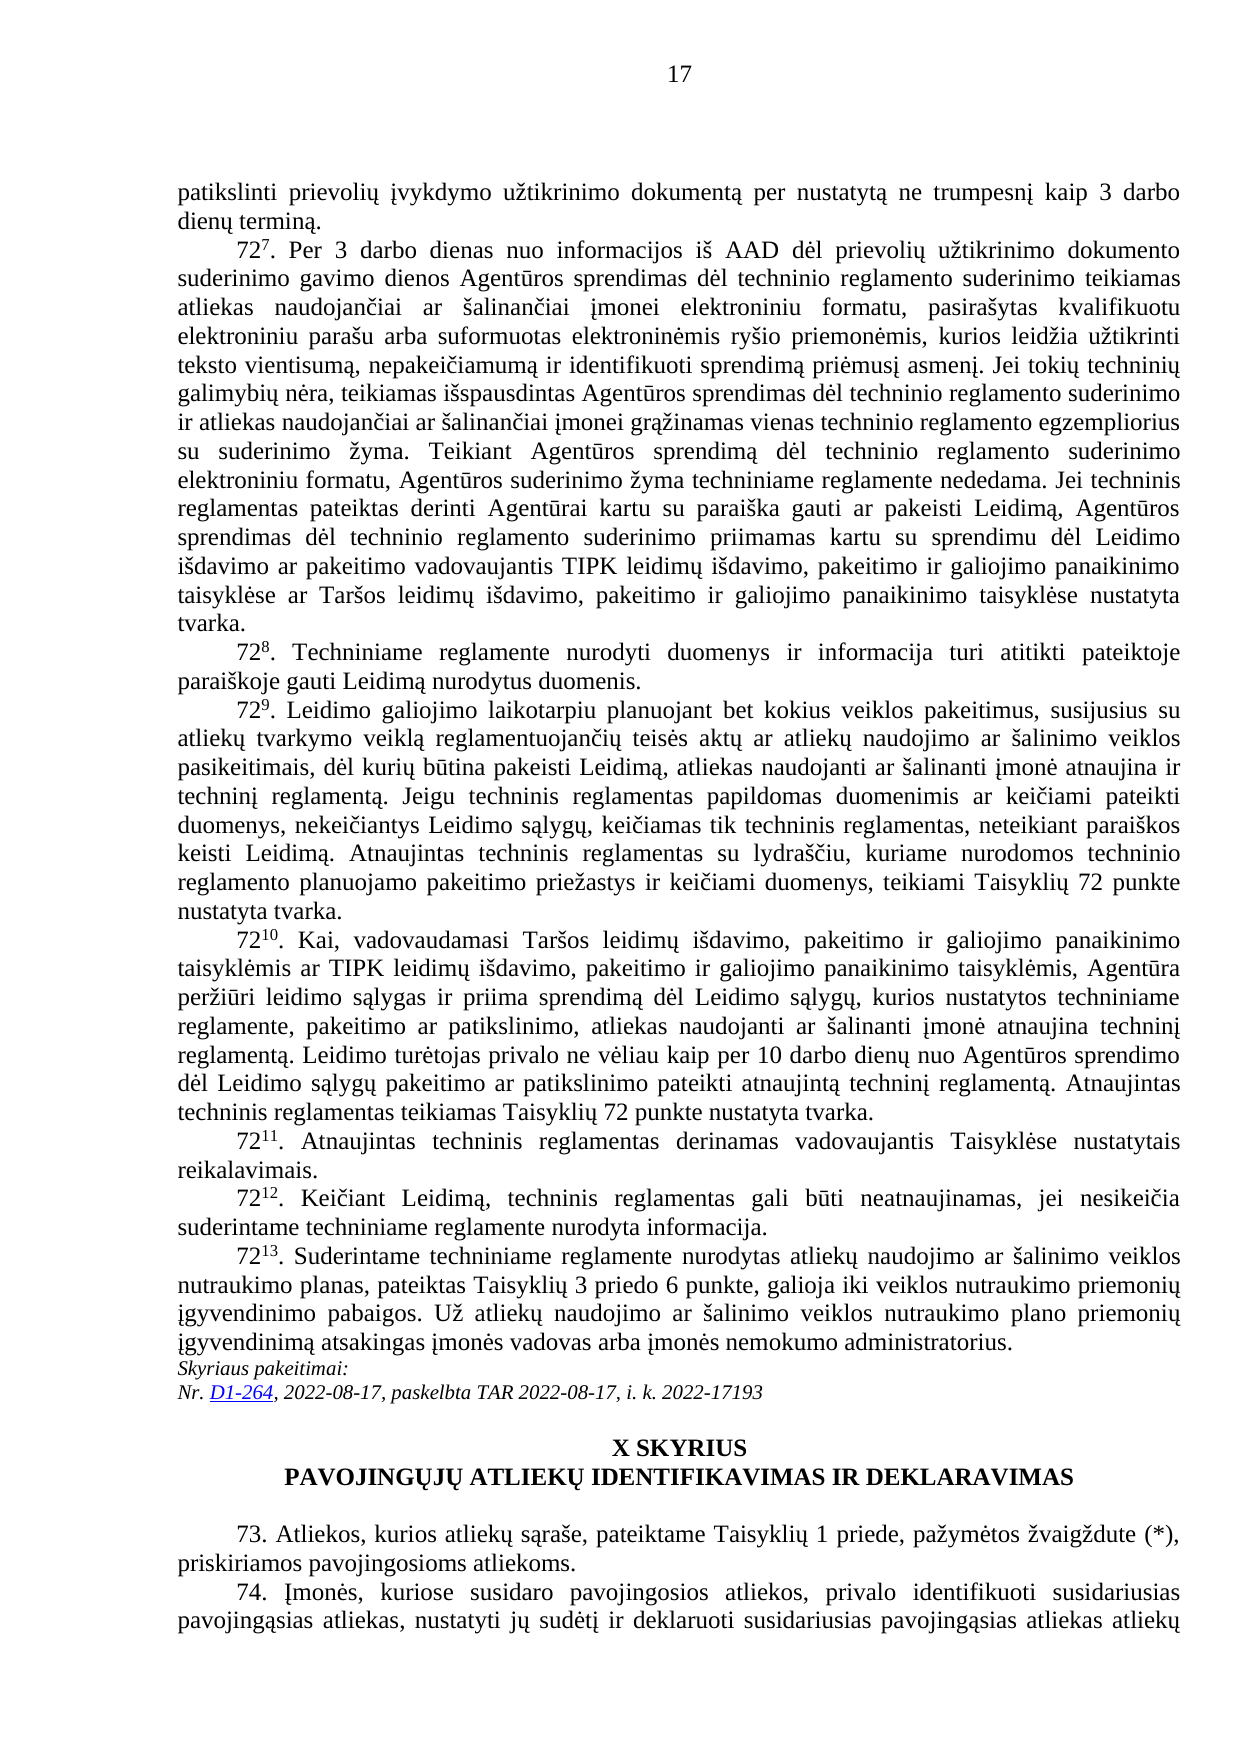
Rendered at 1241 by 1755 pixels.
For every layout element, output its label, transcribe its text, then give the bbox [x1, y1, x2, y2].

text 73. Atliekos, kurios atliekų sąraše, pateiktame Taisyklių 1 priede, pažymėtos žvaigždute (*), priskiriamos pavojingosioms atliekoms. [177, 1519, 1181, 1577]
text X SKYRIUS [177, 1433, 1181, 1462]
text 7210. Kai, vadovaudamasi Taršos leidimų išdavimo, pakeitimo ir galiojimo panaikinimo taisyklėmis ar TIPK leidimų išdavimo, pakeitimo ir galiojimo panaikinimo taisyklėmis, Agentūra peržiūri leidimo sąlygas ir priima sprendimą dėl Leidimo sąlygų, kurios nustatytos techniniame reglamente, pakeitimo ar patikslinimo, atliekas naudojanti ar šalinanti įmonė atnaujina techninį reglamentą. Leidimo turėtojas privalo ne vėliau kaip per 10 darbo dienų nuo Agentūros sprendimo dėl Leidimo sąlygų pakeitimo ar patikslinimo pateikti atnaujintą techninį reglamentą. Atnaujintas techninis reglamentas teikiamas Taisyklių 72 punkte nustatyta tvarka. [177, 925, 1181, 1126]
text PAVOJINGŲJŲ ATLIEKŲ IDENTIFIKAVIMAS IR DEKLARAVIMAS [177, 1462, 1181, 1490]
text 7213. Suderintame techniniame reglamente nurodytas atliekų naudojimo ar šalinimo veiklos nutraukimo planas, pateiktas Taisyklių 3 priedo 6 punkte, galioja iki veiklos nutraukimo priemonių įgyvendinimo pabaigos. Už atliekų naudojimo ar šalinimo veiklos nutraukimo plano priemonių įgyvendinimą atsakingas įmonės vadovas arba įmonės nemokumo administratorius. [177, 1241, 1181, 1356]
text 727. Per 3 darbo dienas nuo informacijos iš AAD dėl prievolių užtikrinimo dokumento suderinimo gavimo dienos Agentūros sprendimas dėl techninio reglamento suderinimo teikiamas atliekas naudojančiai ar šalinančiai įmonei elektroniniu formatu, pasirašytas kvalifikuotu elektroniniu parašu arba suformuotas elektroninėmis ryšio priemonėmis, kurios leidžia užtikrinti teksto vientisumą, nepakeičiamumą ir identifikuoti sprendimą priėmusį asmenį. Jei tokių techninių galimybių nėra, teikiamas išspausdintas Agentūros sprendimas dėl techninio reglamento suderinimo ir atliekas naudojančiai ar šalinančiai įmonei grąžinamas vienas techninio reglamento egzempliorius su suderinimo žyma. Teikiant Agentūros sprendimą dėl techninio reglamento suderinimo elektroniniu formatu, Agentūros suderinimo žyma techniniame reglamente nededama. Jei techninis reglamentas pateiktas derinti Agentūrai kartu su paraiška gauti ar pakeisti Leidimą, Agentūros sprendimas dėl techninio reglamento suderinimo priimamas kartu su sprendimu dėl Leidimo išdavimo ar pakeitimo vadovaujantis TIPK leidimų išdavimo, pakeitimo ir galiojimo panaikinimo taisyklėse ar Taršos leidimų išdavimo, pakeitimo ir galiojimo panaikinimo taisyklėse nustatyta tvarka. [177, 235, 1181, 637]
text 74. Įmonės, kuriose susidaro pavojingosios atliekos, privalo identifikuoti susidariusias pavojingąsias atliekas, nustatyti jų sudėtį ir deklaruoti susidariusias pavojingąsias atliekas atliekų [177, 1577, 1181, 1634]
text Skyriaus pakeitimai: [177, 1356, 1181, 1380]
text 7211. Atnaujintas techninis reglamentas derinamas vadovaujantis Taisyklėse nustatytais reikalavimais. [177, 1126, 1181, 1183]
text patikslinti prievolių įvykdymo užtikrinimo dokumentą per nustatytą ne trumpesnį kaip 3 darbo dienų terminą. [177, 177, 1181, 235]
text 729. Leidimo galiojimo laikotarpiu planuojant bet kokius veiklos pakeitimus, susijusius su atliekų tvarkymo veiklą reglamentuojančių teisės aktų ar atliekų naudojimo ar šalinimo veiklos pasikeitimais, dėl kurių būtina pakeisti Leidimą, atliekas naudojanti ar šalinanti įmonė atnaujina ir techninį reglamentą. Jeigu techninis reglamentas papildomas duomenimis ar keičiami pateikti duomenys, nekeičiantys Leidimo sąlygų, keičiamas tik techninis reglamentas, neteikiant paraiškos keisti Leidimą. Atnaujintas techninis reglamentas su lydraščiu, kuriame nurodomos techninio reglamento planuojamo pakeitimo priežastys ir keičiami duomenys, teikiami Taisyklių 72 punkte nustatyta tvarka. [177, 695, 1181, 925]
text Nr. D1-264, 2022-08-17, paskelbta TAR 2022-08-17, i. k. 2022-17193 [177, 1380, 1181, 1404]
text 728. Techniniame reglamente nurodyti duomenys ir informacija turi atitikti pateiktoje paraiškoje gauti Leidimą nurodytus duomenis. [177, 637, 1181, 695]
text 7212. Keičiant Leidimą, techninis reglamentas gali būti neatnaujinamas, jei nesikeičia suderintame techniniame reglamente nurodyta informacija. [177, 1183, 1181, 1241]
